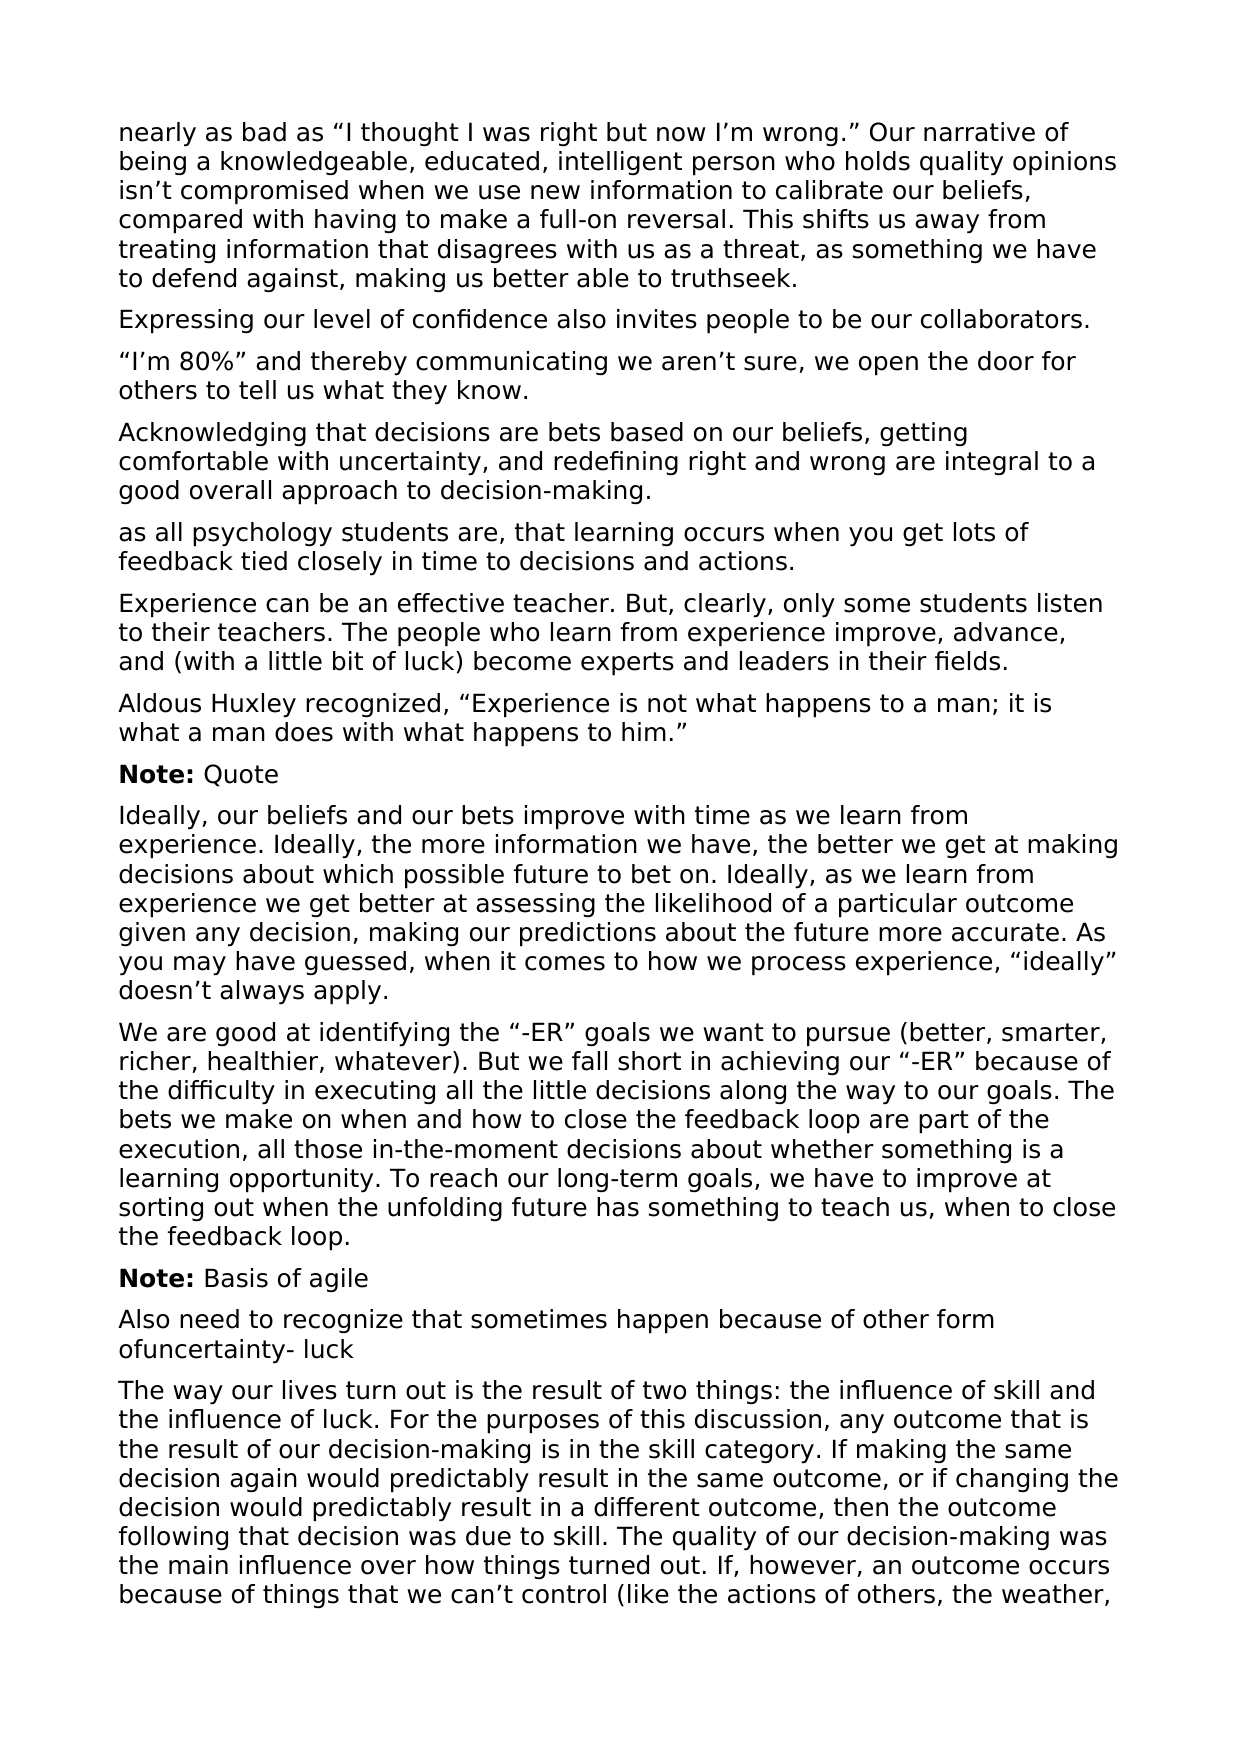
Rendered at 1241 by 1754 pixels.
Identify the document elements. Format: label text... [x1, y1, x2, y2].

text Note: Quote [118, 760, 1122, 789]
text Experience can be an effective teacher. But, clearly, only some students listen to their teachers. The people who learn from experience improve, advance, and (with a little bit of luck) become experts and leaders in their fields. [118, 589, 1122, 676]
text The way our lives turn out is the result of two things: the influence of skill and the influence of luck. For the purposes of this discussion, any outcome that is the result of our decision-making is in the skill category. If making the same decision again would predictably result in the same outcome, or if changing the decision would predictably result in a different outcome, then the outcome following that decision was due to skill. The quality of our decision-making was the main influence over how things turned out. If, however, an outcome occurs because of things that we can’t control (like the actions of others, the weather, [118, 1376, 1122, 1610]
text We are good at identifying the “-ER” goals we want to pursue (better, smarter, richer, healthier, whatever). But we fall short in achieving our “-ER” because of the difficulty in executing all the little decisions along the way to our goals. The bets we make on when and how to close the feedback loop are part of the execution, all those in-the-moment decisions about whether something is a learning opportunity. To reach our long-term goals, we have to improve at sorting out when the unfolding future has something to teach us, when to close the feedback loop. [118, 1018, 1122, 1251]
text Expressing our level of confidence also invites people to be our collaborators. [118, 306, 1122, 335]
text as all psychology students are, that learning occurs when you get lots of feedback tied closely in time to decisions and actions. [118, 518, 1122, 576]
text Ideally, our beliefs and our bets improve with time as we learn from experience. Ideally, the more information we have, the better we get at making decisions about which possible future to bet on. Ideally, as we learn from experience we get better at assessing the likelihood of a particular outcome given any decision, making our predictions about the future more accurate. As you may have guessed, when it comes to how we process experience, “ideally” doesn’t always apply. [118, 801, 1122, 1006]
text Also need to recognize that sometimes happen because of other form ofuncertainty- luck [118, 1306, 1122, 1364]
text Note: Basis of agile [118, 1264, 1122, 1293]
text nearly as bad as “I thought I was right but now I’m wrong.” Our narrative of being a knowledgeable, educated, intelligent person who holds quality opinions isn’t compromised when we use new information to calibrate our beliefs, compared with having to make a full-on reversal. This shifts us away from treating information that disagrees with us as a threat, as something we have to defend against, making us better able to truthseek. [118, 118, 1122, 293]
text Aldous Huxley recognized, “Experience is not what happens to a man; it is what a man does with what happens to him.” [118, 689, 1122, 747]
text “I’m 80%” and thereby communicating we aren’t sure, we open the door for others to tell us what they know. [118, 347, 1122, 406]
text Acknowledging that decisions are bets based on our beliefs, getting comfortable with uncertainty, and redefining right and wrong are integral to a good overall approach to decision-making. [118, 418, 1122, 506]
